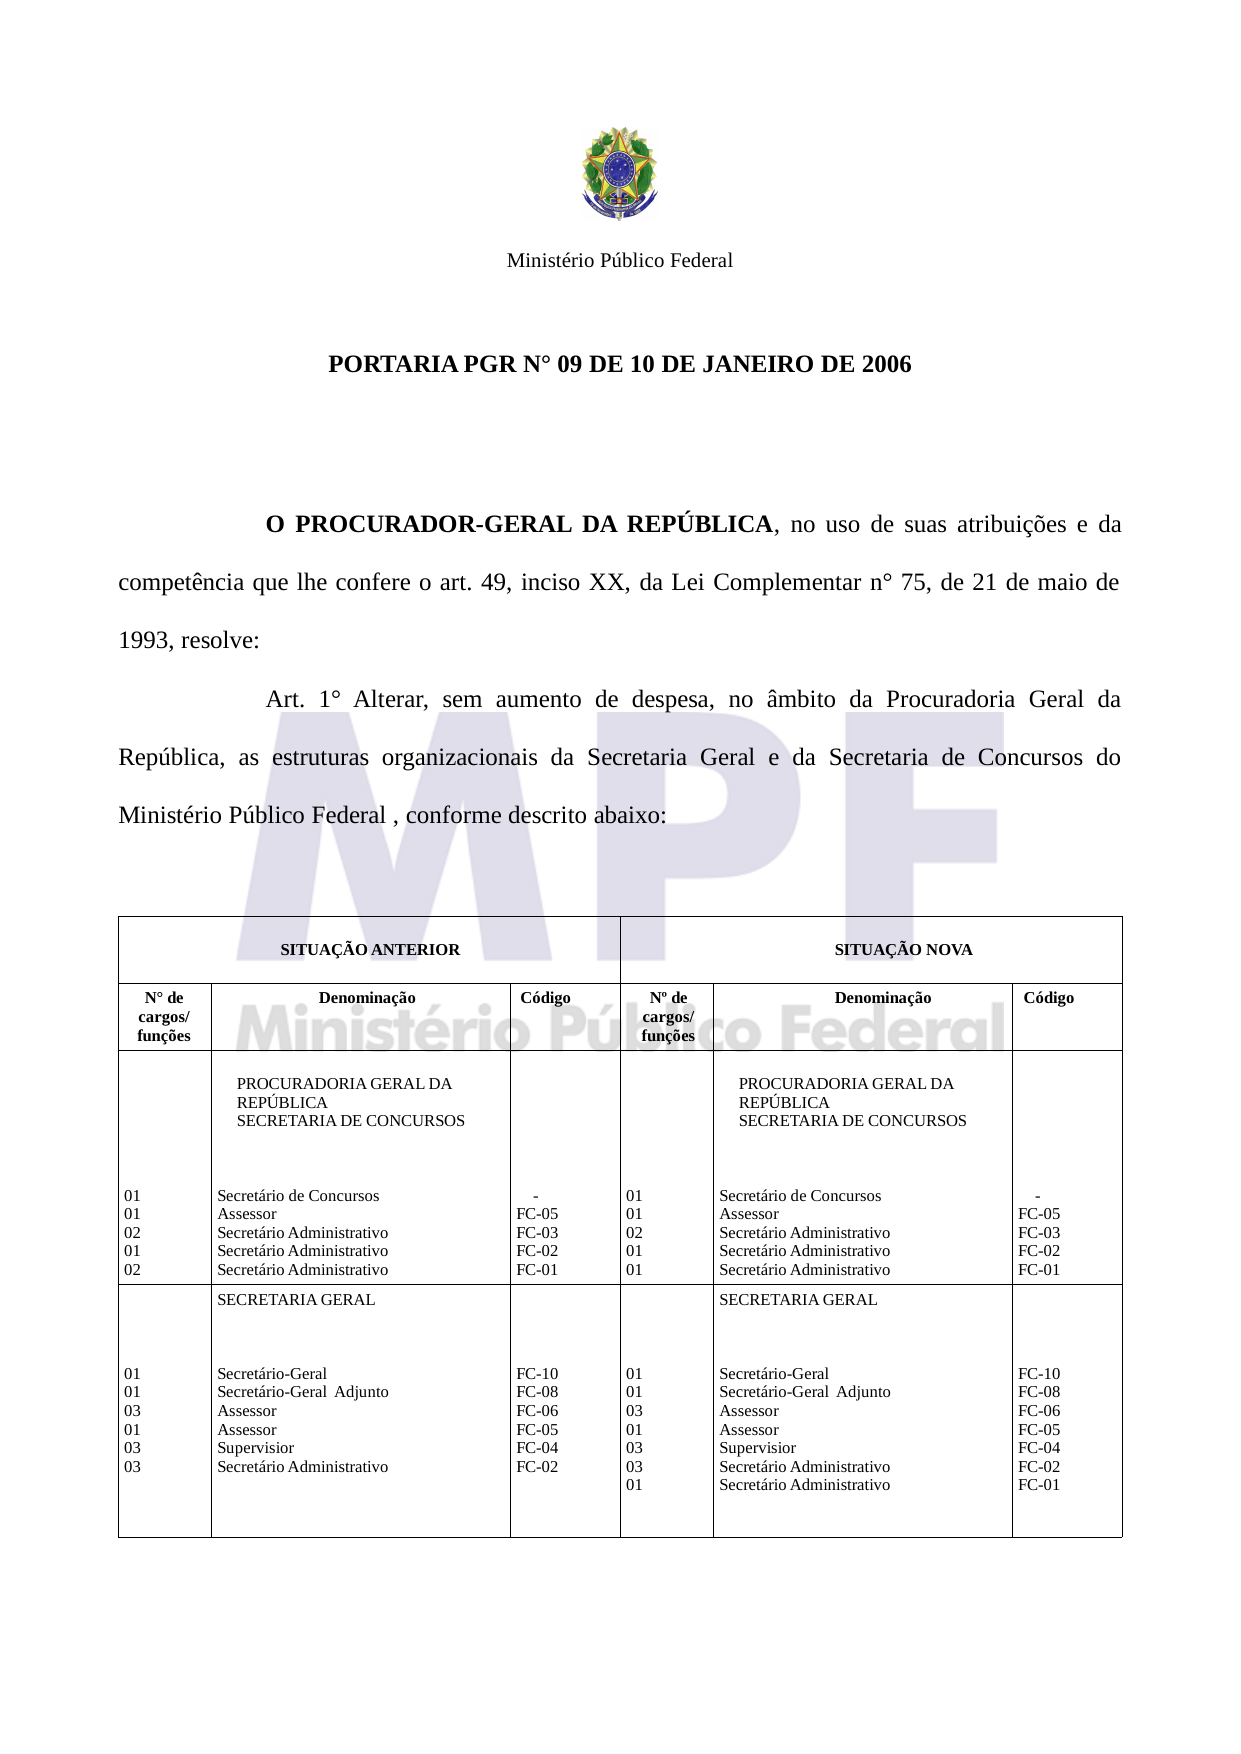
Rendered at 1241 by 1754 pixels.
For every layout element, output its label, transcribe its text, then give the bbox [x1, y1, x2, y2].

table_cell - FC-05 FC-03 FC-02 FC-01 [511, 1051, 620, 1284]
table_cell PROCURADORIA GERAL DA REPÚBLICA SECRETARIA DE CONCURSOS Secretário de Concursos Assessor Secretário Administrativo Secretário Administrativo Secretário Administrativo [714, 1051, 1012, 1284]
picture [236, 829, 1004, 916]
table_cell Denominação [212, 984, 510, 1050]
table_cell PROCURADORIA GERAL DA REPÚBLICA SECRETARIA DE CONCURSOS Secretário de Concursos Assessor Secretário Administrativo Secretário Administrativo Secretário Administrativo [212, 1051, 510, 1284]
table_cell FC-10 FC-08 FC-06 FC-05 FC-04 FC-02 FC-01 [1013, 1285, 1122, 1537]
text Art. 1° Alterar, sem aumento de despesa, no âmbito da Procuradoria Geral da República, as estruturas organizacionais da Secretaria Geral e da Secretaria de Concursos do Ministério Público Federal , conforme descrito abaixo: [118, 683, 1122, 829]
table_cell 01 01 02 01 01 [621, 1051, 713, 1284]
table_cell 01 01 03 01 03 03 01 [621, 1285, 713, 1537]
table_cell Código [511, 984, 620, 1050]
table_cell SECRETARIA GERAL Secretário-Geral Secretário-Geral Adjunto Assessor Assessor Supervisior Secretário Administrativo Secretário Administrativo [714, 1285, 1012, 1537]
table_cell - FC-05 FC-03 FC-02 FC-01 [1013, 1051, 1122, 1284]
table_cell Denominação [714, 984, 1012, 1050]
table_cell SECRETARIA GERAL Secretário-Geral Secretário-Geral Adjunto Assessor Assessor Supervisior Secretário Administrativo [212, 1285, 510, 1537]
table_cell Nº de cargos/ funções [621, 984, 713, 1050]
table_cell N° de cargos/ funções [119, 984, 211, 1050]
table_cell 01 01 02 01 02 [119, 1051, 211, 1284]
table_header SITUAÇÃO NOVA [621, 917, 1122, 983]
text O PROCURADOR-GERAL DA REPÚBLICA, no uso de suas atribuições e da competência que lhe confere o art. 49, inciso XX, da Lei Complementar n° 75, de 21 de maio de 1993, resolve: [118, 509, 1122, 654]
table_cell FC-10 FC-08 FC-06 FC-05 FC-04 FC-02 [511, 1285, 620, 1537]
table_header SITUAÇÃO ANTERIOR [119, 917, 620, 983]
table_cell Código [1013, 984, 1122, 1050]
table_cell 01 01 03 01 03 03 [119, 1285, 211, 1537]
text PORTARIA PGR N° 09 DE 10 DE JANEIRO DE 2006 [118, 349, 1122, 378]
